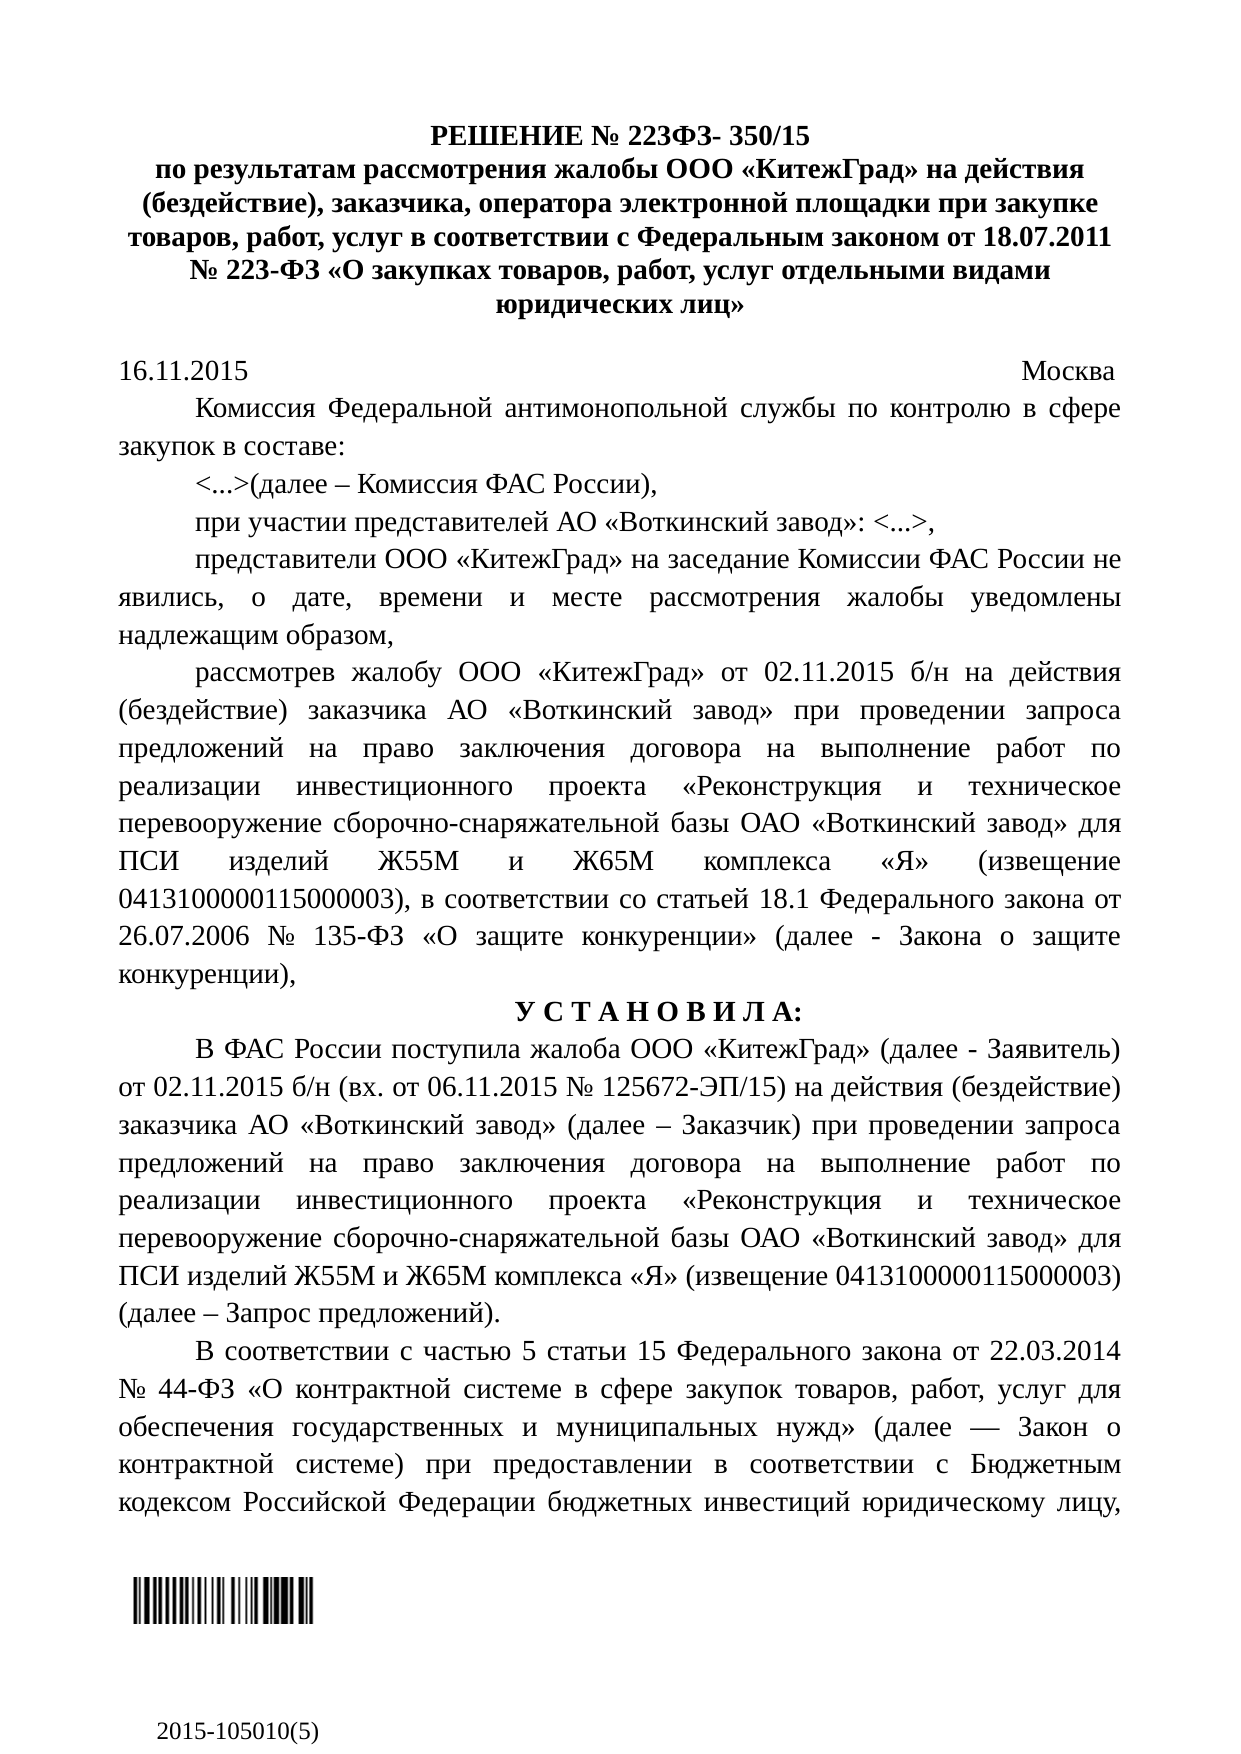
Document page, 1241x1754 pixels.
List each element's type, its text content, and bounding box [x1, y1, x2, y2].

text при участии представителей АО «Воткинский завод»: <...>, [118, 504, 1122, 537]
picture [118, 1577, 331, 1624]
text 16.11.2015 Москва [118, 353, 1122, 386]
text Комиссия Федеральной антимонопольной службы по контролю в сфере закупок в составе: [118, 391, 1122, 462]
text представители ООО «КитежГрад» на заседание Комиссии ФАС России не явились, о дате, времени и месте рассмотрения жалобы уведомлены надлежащим образом, [118, 541, 1122, 650]
text рассмотрев жалобу ООО «КитежГрад» от 02.11.2015 б/н на действия (бездействие) заказчика АО «Воткинский завод» при проведении запроса предложений на право заключения договора на выполнение работ по реализации инвестиционного проекта «Реконструкция и техническое перевооружение сборочно-снаряжательной базы ОАО «Воткинский завод» для ПСИ изделий Ж55М и Ж65М комплекса «Я» (извещение 0413100000115000003), в соответствии со статьей 18.1 Федерального закона от 26.07.2006 № 135-ФЗ «О защите конкуренции» (далее - Закона о защите конкуренции), [118, 654, 1122, 990]
text В ФАС России поступила жалоба ООО «КитежГрад» (далее - Заявитель) от 02.11.2015 б/н (вх. от 06.11.2015 № 125672-ЭП/15) на действия (бездействие) заказчика АО «Воткинский завод» (далее – Заказчик) при проведении запроса предложений на право заключения договора на выполнение работ по реализации инвестиционного проекта «Реконструкция и техническое перевооружение сборочно-снаряжательной базы ОАО «Воткинский завод» для ПСИ изделий Ж55М и Ж65М комплекса «Я» (извещение 0413100000115000003) (далее – Запрос предложений). [118, 1032, 1122, 1329]
text РЕШЕНИЕ № 223ФЗ- 350/15 [118, 118, 1122, 152]
text <...>(далее – Комиссия ФАС России), [118, 466, 1122, 499]
text У С Т А Н О В И Л А: [118, 994, 1122, 1027]
text по результатам рассмотрения жалобы ООО «КитежГрад» на действия (бездействие), заказчика, оператора электронной площадки при закупке товаров, работ, услуг в соответствии с Федеральным законом от 18.07.2011 № 223-ФЗ «О закупках товаров, работ, услуг отдельными видами юридических лиц» [118, 152, 1122, 319]
text В соответствии с частью 5 статьи 15 Федерального закона от 22.03.2014 № 44-ФЗ «О контрактной системе в сфере закупок товаров, работ, услуг для обеспечения государственных и муниципальных нужд» (далее — Закон о контрактной системе) при предоставлении в соответствии с Бюджетным кодексом Российской Федерации бюджетных инвестиций юридическому лицу, [118, 1333, 1122, 1518]
